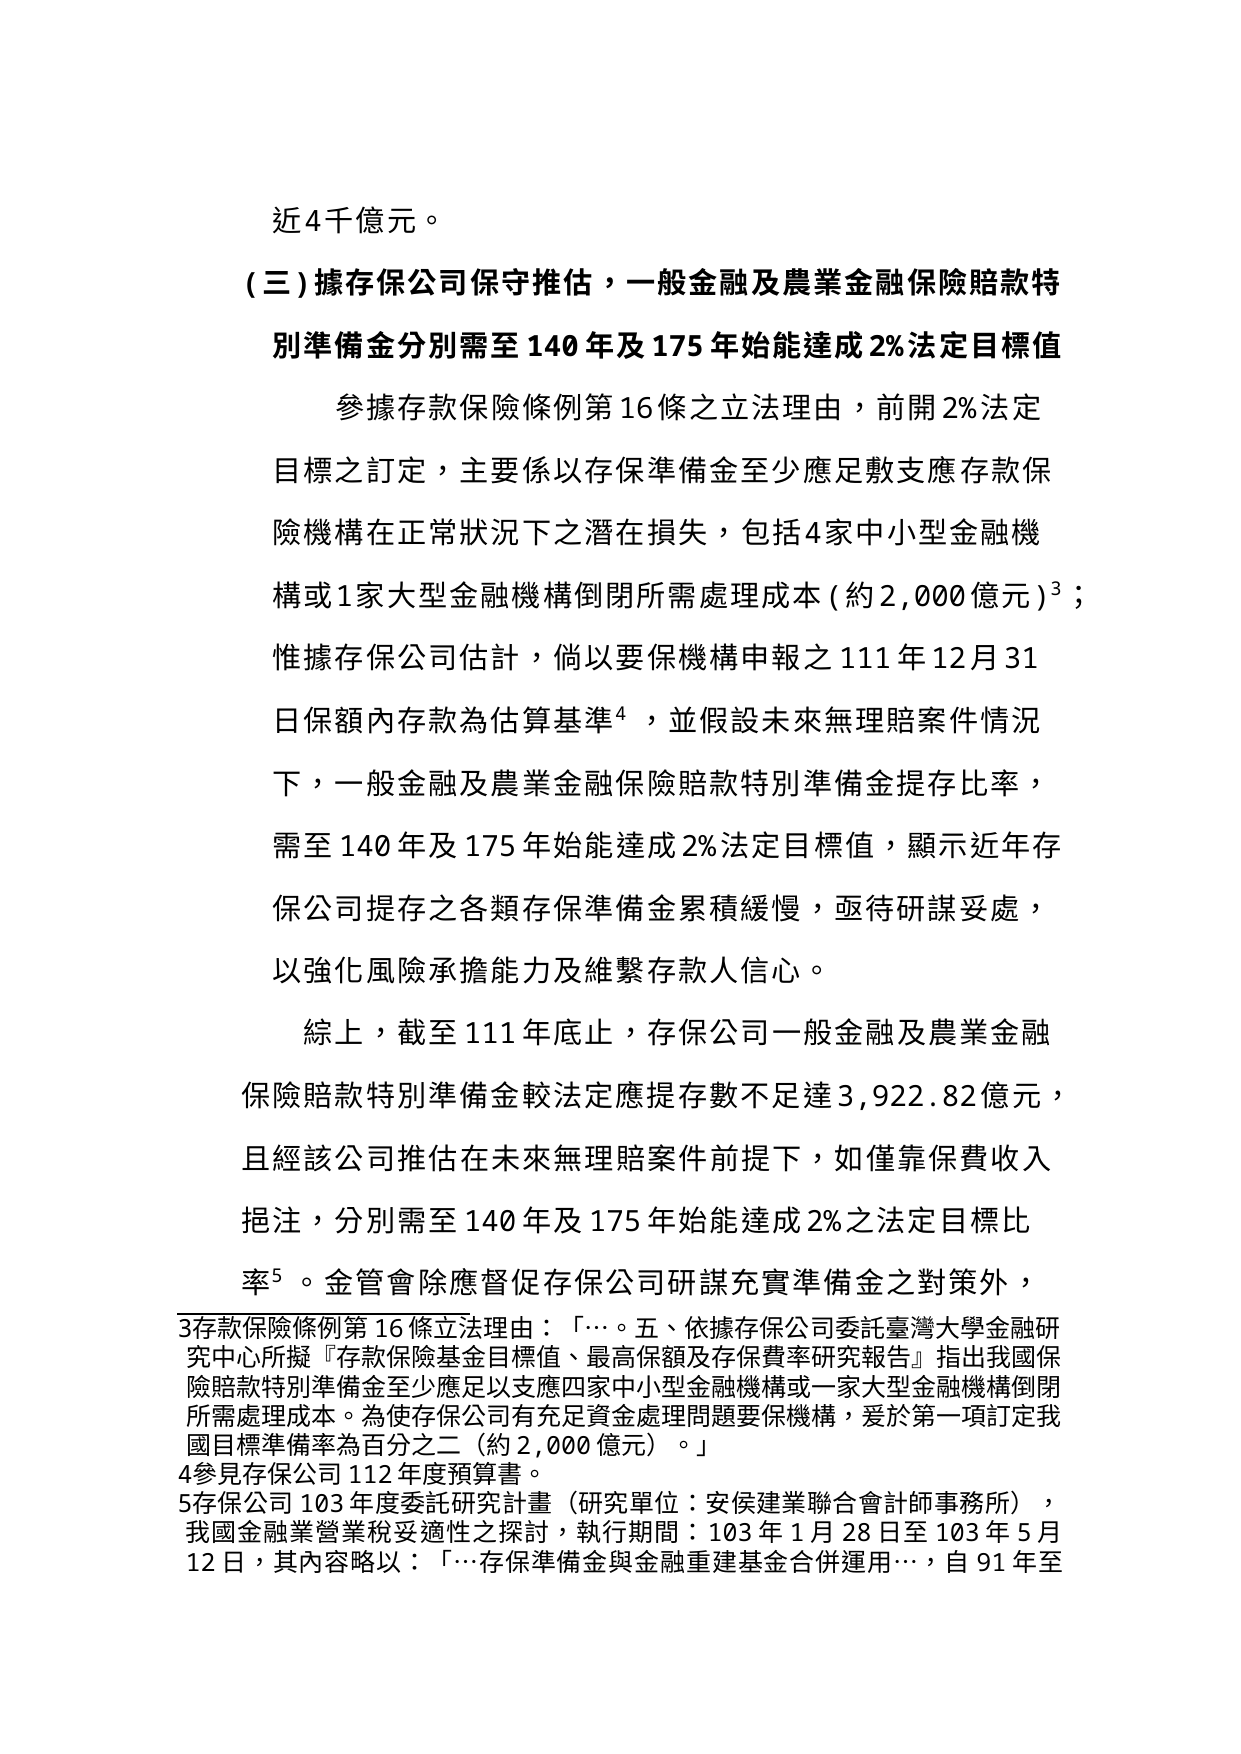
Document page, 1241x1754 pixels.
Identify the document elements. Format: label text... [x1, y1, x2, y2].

text 參據存款保險條例第16條之立法理由，前開2%法定目標之訂定，主要係以存保準備金至少應足敷支應存款保險機構在正常狀況下之潛在損失，包括4家中小型金融機構或1家大型金融機構倒閉所需處理成本(約2,000億元)；惟據存保公司估計，倘以要保機構申報之111年12月31日保額內存款為估算基準，並假設未來無理賠案件情況下，一般金融及農業金融保險賠款特別準備金提存比率，需至140年及175年始能達成2%法定目標值，顯示近年存保公司提存之各類存保準備金累積緩慢，亟待研謀妥處，以強化風險承擔能力及維繫存款人信心。 [266, 365, 1063, 990]
text 存款保險條例第16條立法理由：「…。五、依據存保公司委託臺灣大學金融研究中心所擬『存款保險基金目標值、最高保額及存保費率研究報告』指出我國保險賠款特別準備金至少應足以支應四家中小型金融機構或一家大型金融機構倒閉所需處理成本。為使存保公司有充足資金處理問題要保機構，爰於第一項訂定我國目標準備率為百分之二（約2,000億元）。」 [177, 1314, 1063, 1460]
text 綜上，截至111年底止，存保公司一般金融及農業金融保險賠款特別準備金較法定應提存數不足達3,922.82億元，且經該公司推估在未來無理賠案件前提下，如僅靠保費收入挹注，分別需至140年及175年始能達成2%之法定目標比率。金管會除應督促存保公司研謀充實準備金之對策外，亦宜衡酌存保準備金累積情形，適時研議增裕存保準備金之可行性，以保障金融機構存款人之權益。 [236, 990, 1063, 1302]
text 存保公司103年度委託研究計畫（研究單位：安侯建業聯合會計師事務所），我國金融業營業稅妥適性之探討，執行期間：103年1月28日至103年5月12日，其內容略以：「…存保準備金與金融重建基金合併運用…，自91年至 [177, 1489, 1063, 1577]
text 參見存保公司112年度預算書。 [177, 1460, 1063, 1489]
text 近4千億元。 [266, 177, 1063, 240]
text (三)據存保公司保守推估，一般金融及農業金融保險賠款特別準備金分別需至140年及175年始能達成2%法定目標值 [236, 240, 1063, 365]
